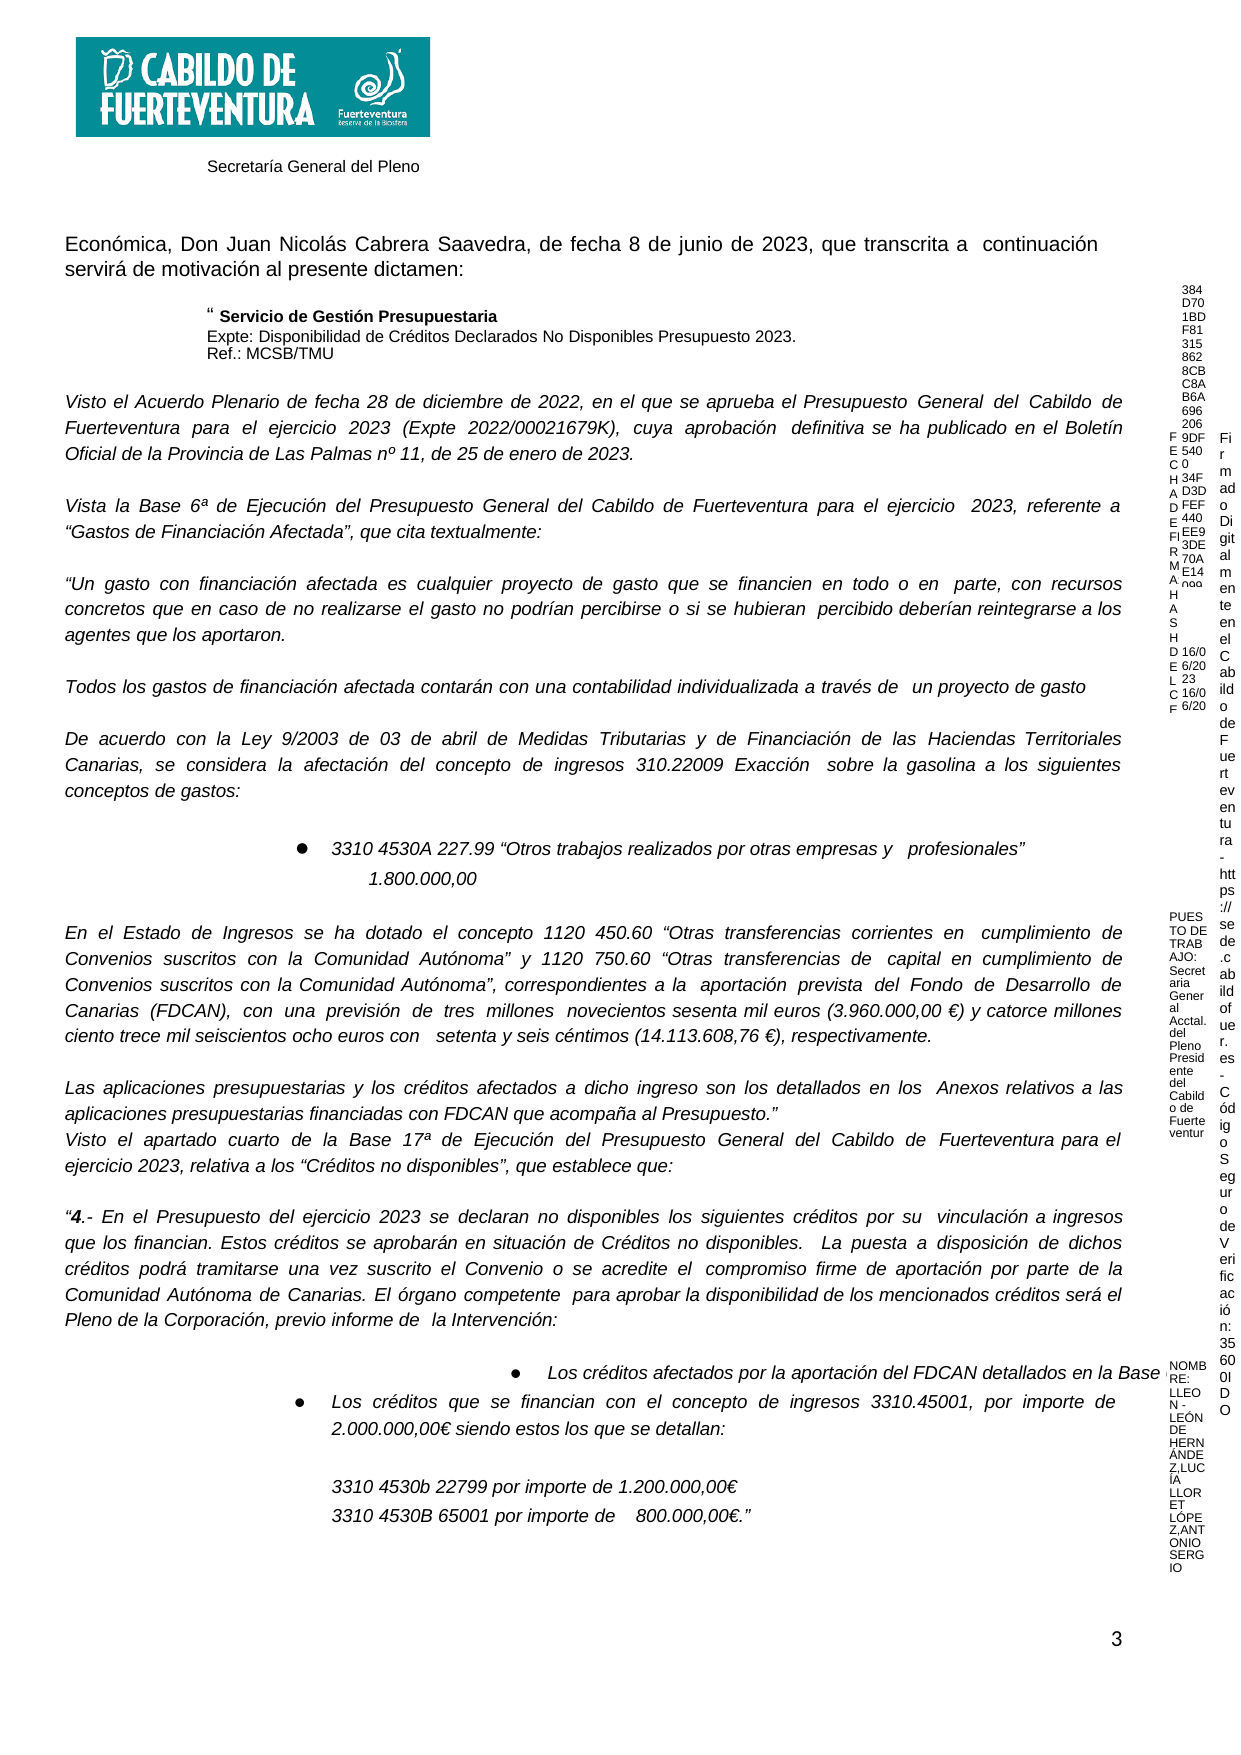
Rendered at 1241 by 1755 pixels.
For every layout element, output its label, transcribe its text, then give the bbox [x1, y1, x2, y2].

list Los créditos que se financian con el concepto de ingresos 3310.45001, por importe de 2.000.000,00€ siendo estos los que se detallan: [294, 1390, 1123, 1439]
text En el Estado de Ingresos se ha dotado el concepto 1120 450.60 “Otras transferencias corrientes en cumplimiento de Convenios suscritos con la Comunidad Autónoma” y 1120 750.60 “Otras transferencias de capital en cumplimiento de Convenios suscritos con la Comunidad Autónoma”, correspondientes a la aportación prevista del Fondo de Desarrollo de Canarias (FDCAN), con una previsión de tres millones novecientos sesenta mil euros (3.960.000,00 €) y catorce millones ciento trece mil seiscientos ocho euros con setenta y seis céntimos (14.113.608,76 €), respectivamente. [64, 922, 1123, 1047]
text 16/06/2023 [1182, 686, 1209, 712]
text “Un gasto con financiación afectada es cualquier proyecto de gasto que se financien en todo o en parte, con recursos concretos que en caso de no realizarse el gasto no podrían percibirse o si se hubieran percibido deberían reintegrarse a los agentes que los aportaron. [64, 572, 1123, 645]
text [1209, 304, 1241, 327]
text “ Servicio de Gestión Presupuestaria [207, 304, 1179, 327]
text NOMBRE: [1169, 1360, 1209, 1387]
text FECHA DE FIRMA: HASH DEL CERTIFICADO: [1169, 429, 1184, 712]
text “4.- En el Presupuesto del ejercicio 2023 se declaran no disponibles los siguientes créditos por su vinculación a ingresos que los financian. Estos créditos se aprobarán en situación de Créditos no disponibles. La puesta a disposición de dichos créditos podrá tramitarse una vez suscrito el Convenio o se acredite el compromiso firme de aportación por parte de la Comunidad Autónoma de Canarias. El órgano competente para aprobar la disponibilidad de los mencionados créditos será el Pleno de la Corporación, previo informe de la Intervención: [64, 1206, 1123, 1331]
text Las aplicaciones presupuestarias y los créditos afectados a dicho ingreso son los detallados en los Anexos relativos a las aplicaciones presupuestarias financiadas con FDCAN que acompaña al Presupuesto.” [64, 1077, 1123, 1124]
text Visto el Acuerdo Plenario de fecha 28 de diciembre de 2022, en el que se aprueba el Presupuesto General del Cabildo de Fuerteventura para el ejercicio 2023 (Expte 2022/00021679K), cuya aprobación definitiva se ha publicado en el Boletín Oficial de la Provincia de Las Palmas nº 11, de 25 de enero de 2023. [64, 391, 1123, 464]
text LLEON - LEÓN DE HERNÁNDEZ,LUCÍA LLORET LÓPEZ,ANTONIO SERGIO [1169, 1387, 1207, 1575]
list PUESTO DE TRABAJO: [1169, 911, 1209, 964]
list Los créditos afectados por la aportación del FDCAN detallados en la Base 6 [436, 1361, 1167, 1384]
text Vista la Base 6ª de Ejecución del Presupuesto General del Cabildo de Fuerteventura para el ejercicio 2023, referente a “Gastos de Financiación Afectada”, que cita textualmente: [64, 495, 1123, 542]
subtitle Económica, Don Juan Nicolás Cabrera Saavedra, de fecha 8 de junio de 2023, que transcrita a continuación servirá de motivación al presente dictamen: [64, 232, 1123, 280]
text 384D701BDF813158628CBC8AB6A6962069DF5400 [1182, 283, 1209, 472]
text Todos los gastos de financiación afectada contarán con una contabilidad individualizada a través de un proyecto de gasto [64, 676, 1123, 697]
text Expte: Disponibilidad de Créditos Declarados No Disponibles Presupuesto 2023. Ref.: MCSB/TMU [207, 328, 828, 363]
list Secretaria General Acctal. del Pleno Presidente del Cabildo de Fuerteventura [1169, 965, 1207, 1139]
text 16/06/2023 [1182, 646, 1209, 686]
text 3310 4530b 22799 por importe de 1.200.000,00€ 3310 4530B 65001 por importe de 800.000,00€.” [331, 1475, 776, 1526]
list 3310 4530A 227.99 “Otros trabajos realizados por otras empresas y profesionales” 1.800.000,00 [295, 833, 1066, 889]
text 34FD3DFEF440EE93DE70AE140996B1C6668F08F5 [1182, 472, 1209, 587]
text Firmado Digitalmente en el Cabildo de Fuerteventura - https://sede.cabildofuer.es - Código Seguro de Verificación: 35600IDOC2B8489275D4A1B24AAE [1219, 429, 1236, 1421]
text De acuerdo con la Ley 9/2003 de 03 de abril de Medidas Tributarias y de Financiación de las Haciendas Territoriales Canarias, se considera la afectación del concepto de ingresos 310.22009 Exacción sobre la gasolina a los siguientes conceptos de gastos: [64, 727, 1123, 801]
text Visto el apartado cuarto de la Base 17ª de Ejecución del Presupuesto General del Cabildo de Fuerteventura para el ejercicio 2023, relativa a los “Créditos no disponibles”, que establece que: [64, 1129, 1123, 1176]
